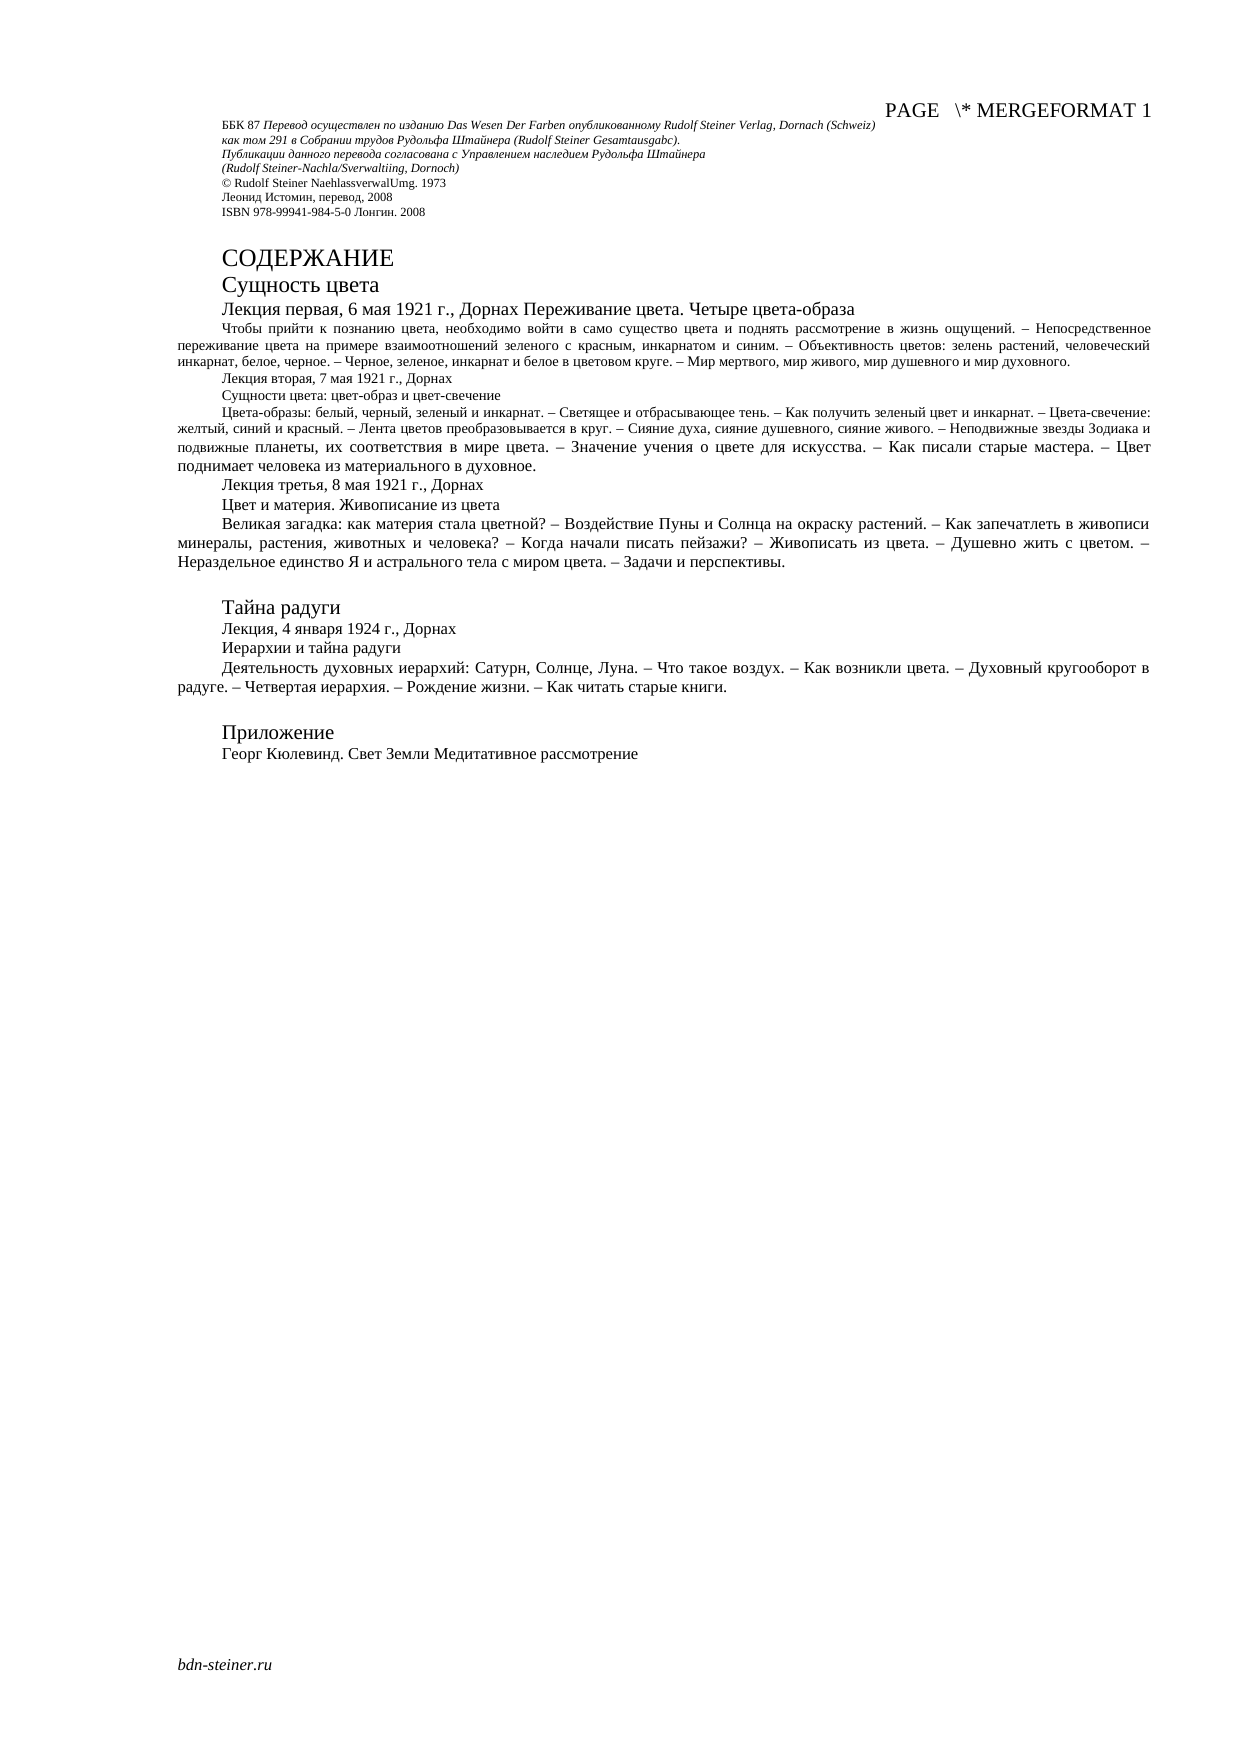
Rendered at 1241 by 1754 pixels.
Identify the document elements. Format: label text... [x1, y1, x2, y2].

text Цвета-образы: белый, черный, зеленый и инкарнат. – Светящее и отбрасывающее тень. – Как получить зеленый цвет и инкарнат. – Цвета-свечение: желтый, синий и красный. – Лента цветов преобразовывается в круг. – Сияние духа, сияние душевного, сияние живого. – Неподвижные звезды Зодиака и подвижные планеты, их соответствия в мире цвета. – Значение учения о цвете для искусства. – Как писали старые мастера. – Цвет поднимает человека из материального в духовное. [177, 403, 1152, 475]
text Иерархии и тайна радуги [177, 638, 1152, 657]
text Лекция, 4 января 1924 г., Дорнах [177, 619, 1152, 638]
text Цвет и материя. Живописание из цвета [177, 494, 1152, 513]
text как том 291 в Собрании трудов Рудольфа Штайнера (Rudolf Steiner Gesamtausgabc). [177, 132, 1152, 147]
text Тайна радуги [177, 595, 1152, 619]
text Приложение [177, 720, 1152, 744]
text Чтобы прийти к познанию цвета, необходимо войти в само существо цвета и поднять рассмотрение в жизнь ощущений. – Непосредственное переживание цвета на примере взаимоотношений зеленого с красным, инкарнатом и синим. – Объективность цветов: зелень растений, человеческий инкарнат, белое, черное. – Черное, зеленое, инкарнат и белое в цветовом круге. – Мир мертвого, мир живого, мир душевного и мир духовного. [177, 319, 1152, 370]
text Великая загадка: как материя стала цветной? – Воздействие Пуны и Солнца на окраску растений. – Как запечатлеть в живописи минералы, растения, животных и человека? – Когда начали писать пейзажи? – Живописать из цвета. – Душевно жить с цветом. – Нераздельное единство Я и астрального тела с миром цвета. – Задачи и перспективы. [177, 513, 1152, 571]
text ISBN 978-99941-984-5-0 Лонгин. 2008 [177, 204, 1152, 219]
text ББК 87 Перевод осуществлен по изданию Das Wesen Der Farben опубликованному Rudolf Steiner Verlag, Dornach (Schweiz) [177, 118, 1152, 132]
text Публикации данного перевода согласована с Управлением наследием Рудольфа Штайнера [177, 147, 1152, 161]
text © Rudolf Steiner NaehlassverwalUmg. 1973 [177, 176, 1152, 190]
text Лекция вторая, 7 мая 1921 г., Дорнах [177, 370, 1152, 387]
text СОДЕРЖАНИЕ [177, 243, 1152, 272]
text Георг Кюлевинд. Свет Земли Медитативное рассмотрение [177, 744, 1152, 763]
text Лекция первая, 6 мая 1921 г., Дорнах Переживание цвета. Четыре цвета-образа [177, 298, 1152, 319]
text Сущность цвета [177, 272, 1152, 298]
text Лекция третья, 8 мая 1921 г., Дорнах [177, 475, 1152, 494]
text (Rudolf Steiner-Nachla/Sverwaltiing, Dornoch) [177, 161, 1152, 176]
text Сущности цвета: цвет-образ и цвет-свечение [177, 387, 1152, 403]
text Леонид Истомин, перевод, 2008 [177, 190, 1152, 204]
text Деятельность духовных иерархий: Сатурн, Солнце, Луна. – Что такое воздух. – Как возникли цвета. – Духовный кругооборот в радуге. – Четвертая иерархия. – Рождение жизни. – Как читать старые книги. [177, 657, 1152, 696]
